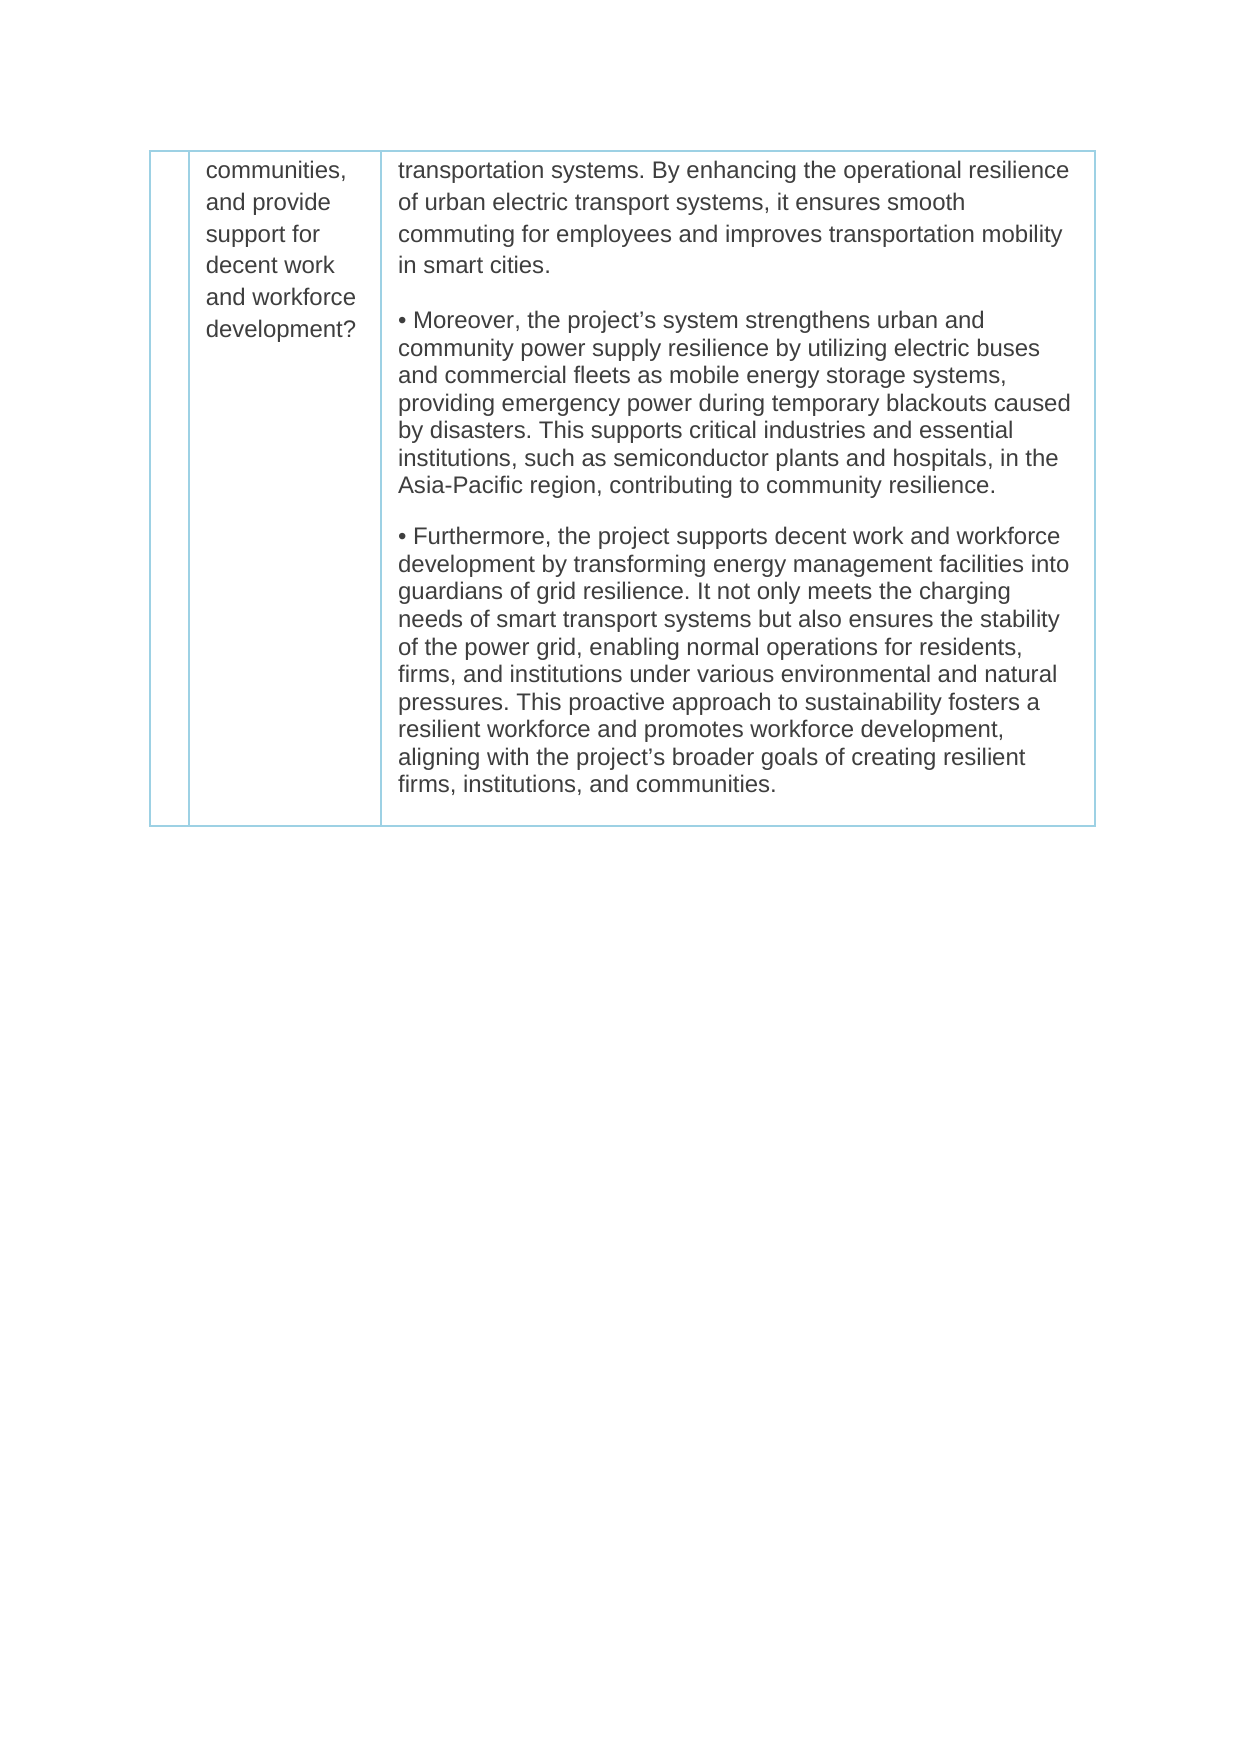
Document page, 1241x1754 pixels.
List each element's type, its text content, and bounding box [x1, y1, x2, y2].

table_cell [151, 152, 188, 825]
table_cell communities, and provide support for decent work and workforce development? [190, 152, 380, 825]
table_cell transportation systems. By enhancing the operational resilience of urban electric transport systems, it ensures smooth commuting for employees and improves transportation mobility in smart cities. • Moreover, the project’s system strengthens urban and community power supply resilience by utilizing electric buses and commercial fleets as mobile energy storage systems, providing emergency power during temporary blackouts caused by disasters. This supports critical industries and essential institutions, such as semiconductor plants and hospitals, in the Asia-Pacific region, contributing to community resilience. • Furthermore, the project supports decent work and workforce development by transforming energy management facilities into guardians of grid resilience. It not only meets the charging needs of smart transport systems but also ensures the stability of the power grid, enabling normal operations for residents, firms, and institutions under various environmental and natural pressures. This proactive approach to sustainability fosters a resilient workforce and promotes workforce development, aligning with the project’s broader goals of creating resilient firms, institutions, and communities. [382, 152, 1094, 825]
